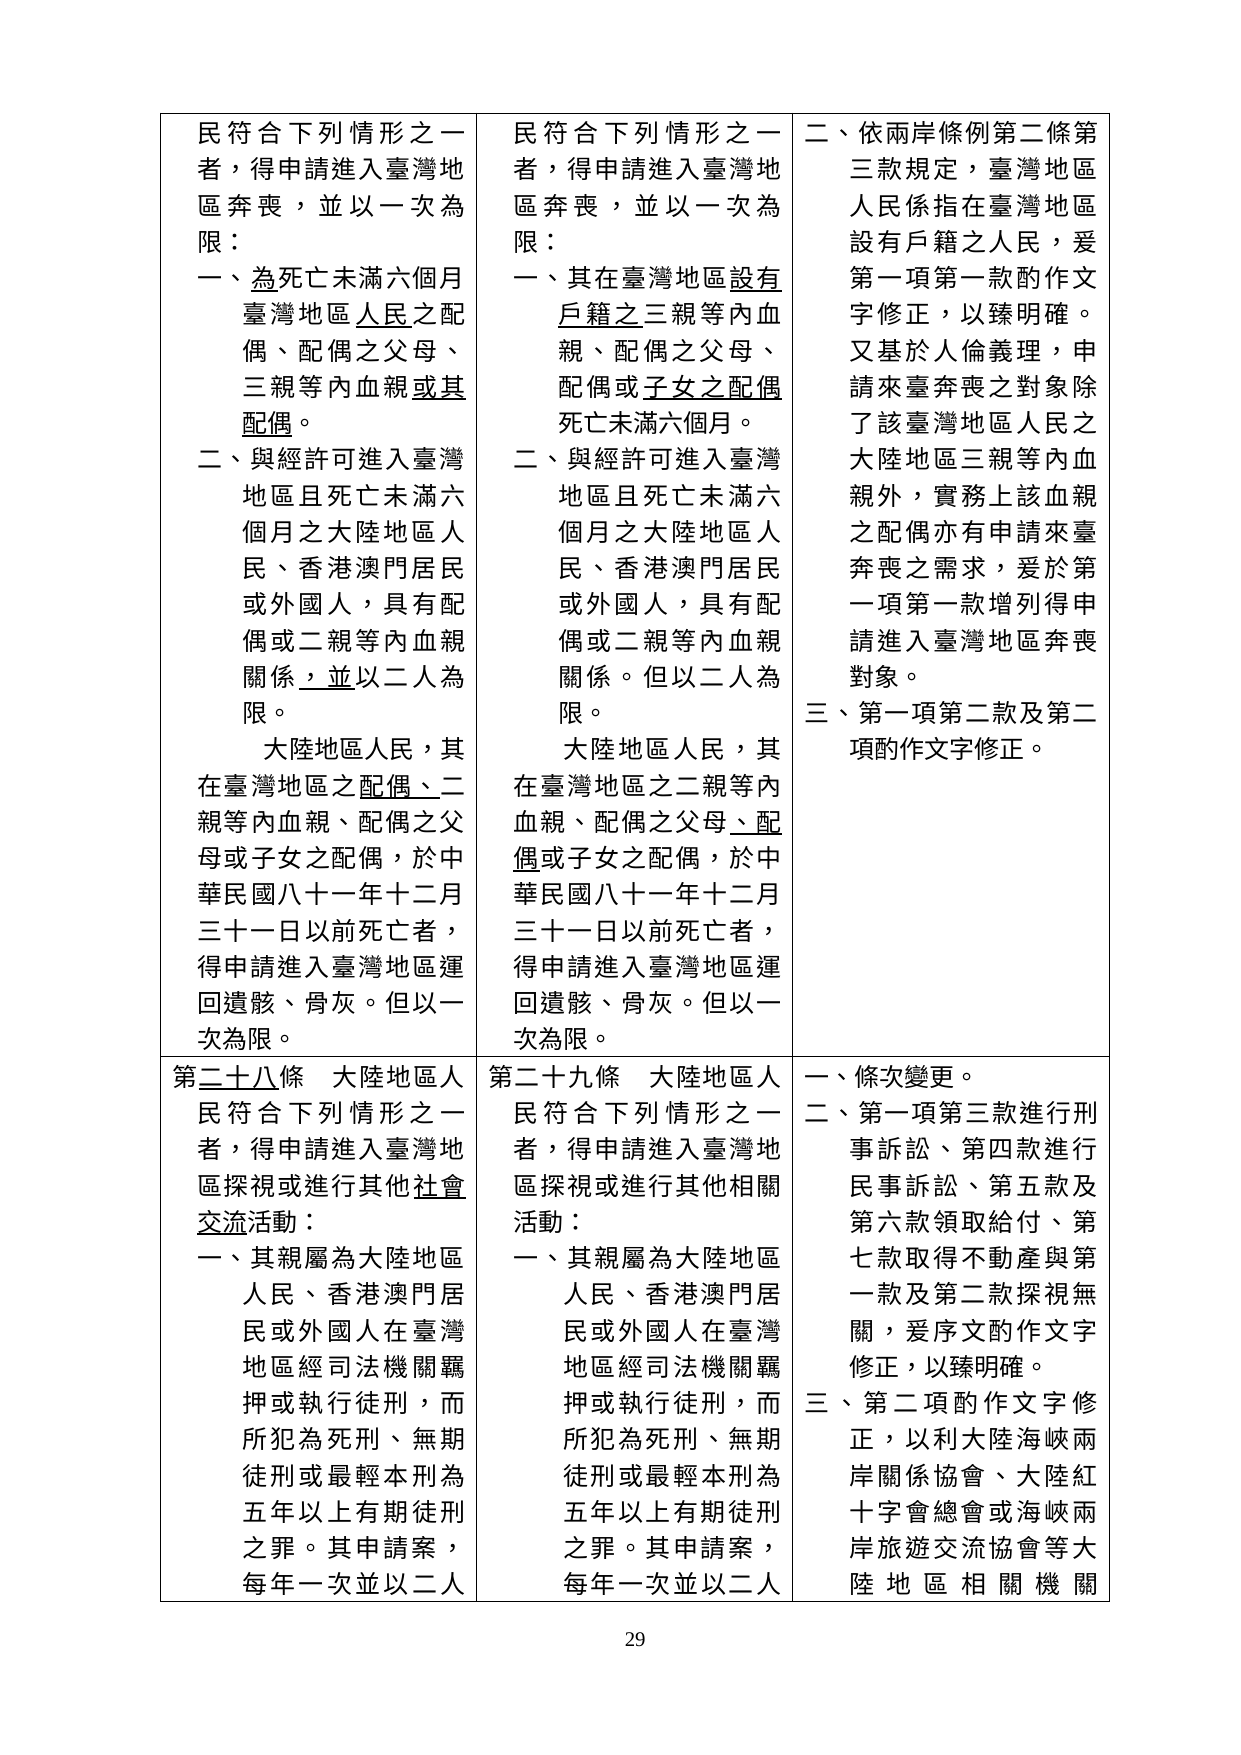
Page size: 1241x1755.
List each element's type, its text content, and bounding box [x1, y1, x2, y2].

table_cell 一、條次變更。 二、第一項第三款進行刑事訴訟、第四款進行民事訴訟、第五款及第六款領取給付、第七款取得不動產與第一款及第二款探視無關，爰序文酌作文字修正，以臻明確。 三、第二項酌作文字修正，以利大陸海峽兩岸關係協會、大陸紅十字會總會或海峽兩岸旅遊交流協會等大陸地區相關機關 [793, 1057, 1109, 1601]
table_cell 民符合下列情形之一者，得申請進入臺灣地區奔喪，並以一次為限： 一、為死亡未滿六個月臺灣地區人民之配偶、配偶之父母、三親等內血親或其配偶。 二、與經許可進入臺灣地區且死亡未滿六個月之大陸地區人民、香港澳門居民或外國人，具有配偶或二親等內血親關係，並以二人為限。 大陸地區人民，其在臺灣地區之配偶、二親等內血親、配偶之父母或子女之配偶，於中華民國八十一年十二月三十一日以前死亡者，得申請進入臺灣地區運回遺骸、骨灰。但以一次為限。 [161, 114, 476, 1056]
table_cell 第二十九條 大陸地區人民符合下列情形之一者，得申請進入臺灣地區探視或進行其他相關活動： 一、其親屬為大陸地區人民、香港澳門居民或外國人在臺灣地區經司法機關羈押或執行徒刑，而所犯為死刑、無期徒刑或最輕本刑為五年以上有期徒刑之罪。其申請案，每年一次並以二人 [477, 1057, 792, 1601]
table_cell 二、依兩岸條例第二條第三款規定，臺灣地區人民係指在臺灣地區設有戶籍之人民，爰第一項第一款酌作文字修正，以臻明確。又基於人倫義理，申請來臺奔喪之對象除了該臺灣地區人民之大陸地區三親等內血親外，實務上該血親之配偶亦有申請來臺奔喪之需求，爰於第一項第一款增列得申請進入臺灣地區奔喪對象。 三、第一項第二款及第二項酌作文字修正。 [793, 114, 1109, 1056]
table_cell 民符合下列情形之一者，得申請進入臺灣地區奔喪，並以一次為限： 一、其在臺灣地區設有戶籍之三親等內血親、配偶之父母、配偶或子女之配偶死亡未滿六個月。 二、與經許可進入臺灣地區且死亡未滿六個月之大陸地區人民、香港澳門居民或外國人，具有配偶或二親等內血親關係。但以二人為限。 大陸地區人民，其在臺灣地區之二親等內血親、配偶之父母、配偶或子女之配偶，於中華民國八十一年十二月三十一日以前死亡者，得申請進入臺灣地區運回遺骸、骨灰。但以一次為限。 [477, 114, 792, 1056]
table_cell 第二十八條 大陸地區人民符合下列情形之一者，得申請進入臺灣地區探視或進行其他社會交流活動： 一、其親屬為大陸地區人民、香港澳門居民或外國人在臺灣地區經司法機關羈押或執行徒刑，而所犯為死刑、無期徒刑或最輕本刑為五年以上有期徒刑之罪。其申請案，每年一次並以二人 [161, 1057, 476, 1601]
